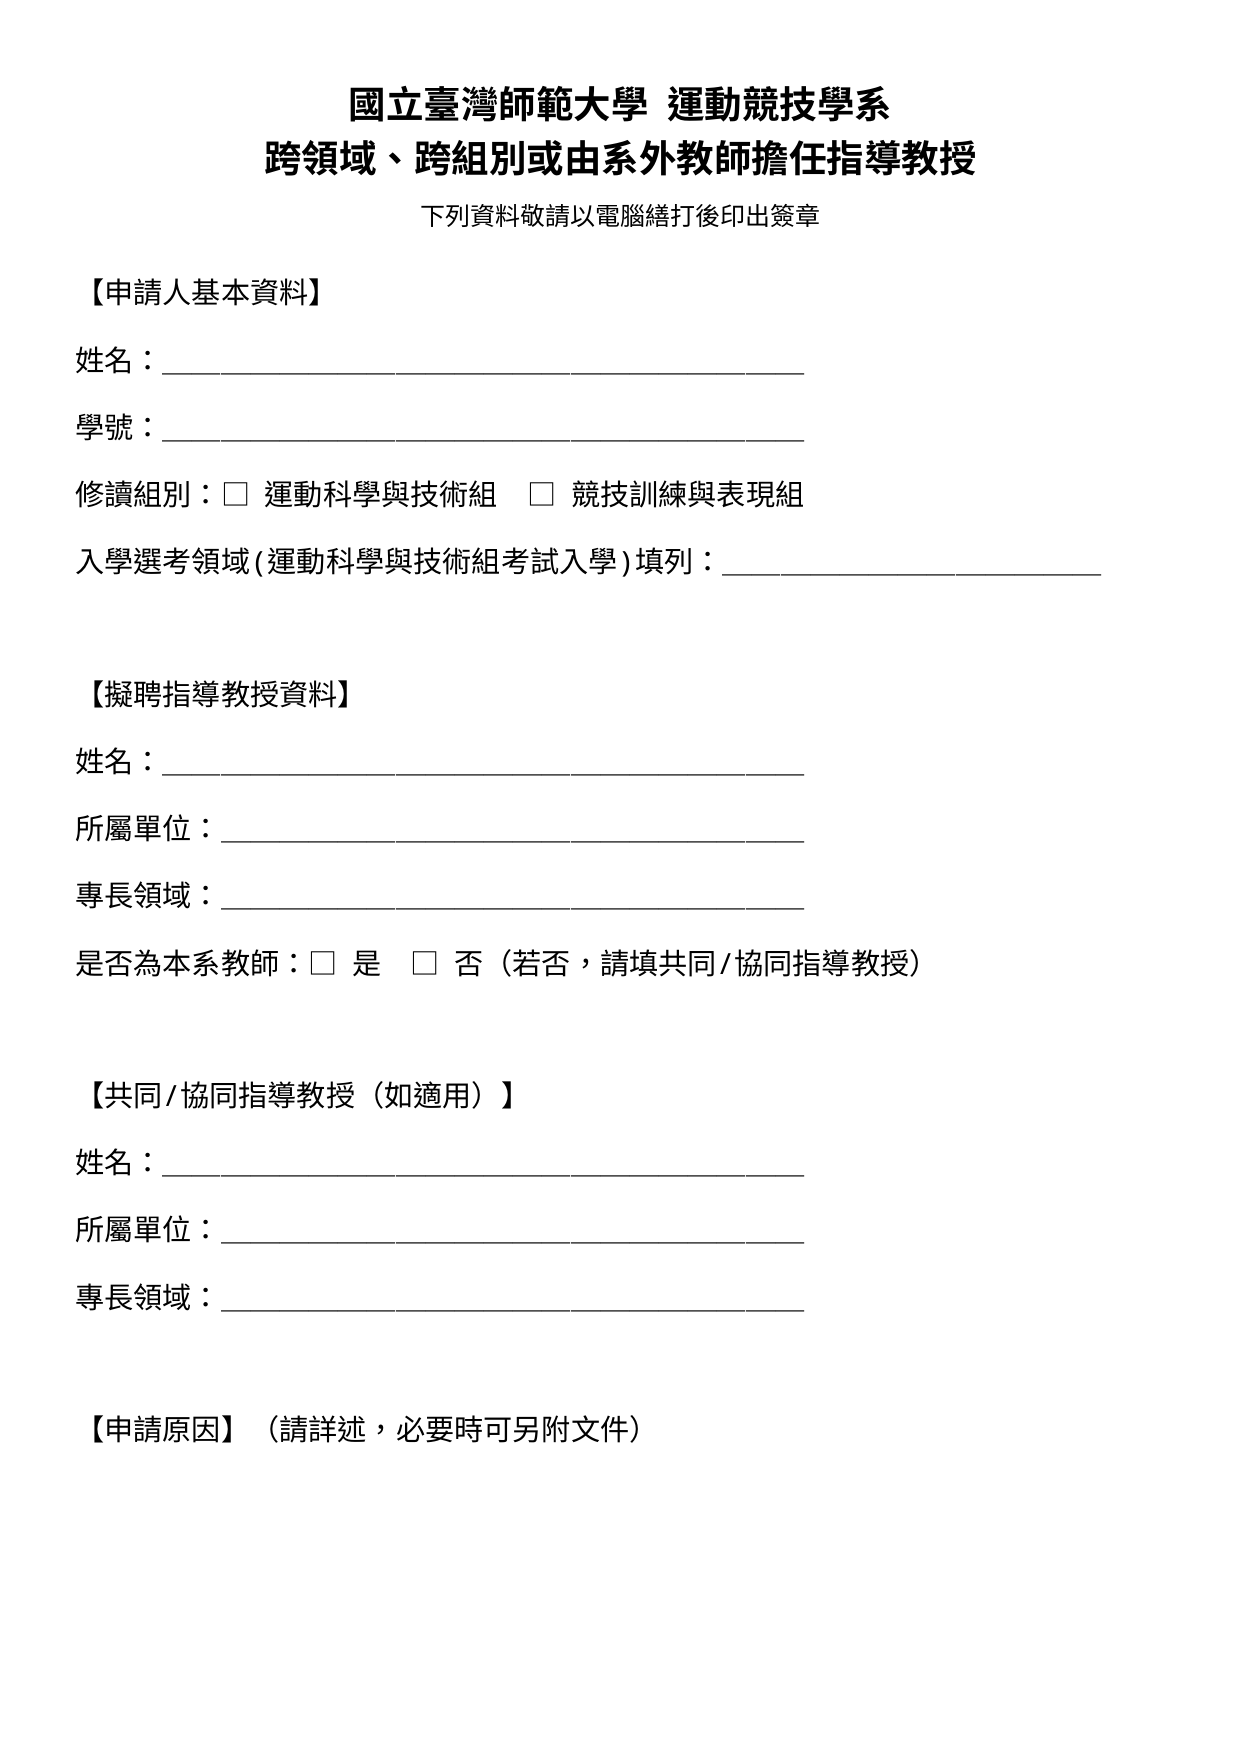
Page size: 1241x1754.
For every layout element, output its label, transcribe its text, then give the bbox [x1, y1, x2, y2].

text 姓名：＿＿＿＿＿＿＿＿＿＿＿＿＿＿＿＿＿＿＿＿＿＿ [75, 337, 1165, 379]
text 專長領域：＿＿＿＿＿＿＿＿＿＿＿＿＿＿＿＿＿＿＿＿ [75, 1274, 1165, 1317]
text 跨領域、跨組別或由系外教師擔任指導教授 [75, 129, 1165, 183]
text 是否為本系教師：□ 是 □ 否（若否，請填共同/協同指導教授） [75, 940, 1165, 983]
text 專長領域：＿＿＿＿＿＿＿＿＿＿＿＿＿＿＿＿＿＿＿＿ [75, 873, 1165, 915]
text 姓名：＿＿＿＿＿＿＿＿＿＿＿＿＿＿＿＿＿＿＿＿＿＿ [75, 1140, 1165, 1182]
text 所屬單位：＿＿＿＿＿＿＿＿＿＿＿＿＿＿＿＿＿＿＿＿ [75, 806, 1165, 848]
text 姓名：＿＿＿＿＿＿＿＿＿＿＿＿＿＿＿＿＿＿＿＿＿＿ [75, 738, 1165, 781]
text 下列資料敬請以電腦繕打後印出簽章 [75, 196, 1165, 232]
text 【申請人基本資料】 [75, 270, 1165, 312]
text 【申請原因】（請詳述，必要時可另附文件） [75, 1406, 1165, 1448]
text 所屬單位：＿＿＿＿＿＿＿＿＿＿＿＿＿＿＿＿＿＿＿＿ [75, 1207, 1165, 1249]
text 【共同/協同指導教授（如適用）】 [75, 1072, 1165, 1115]
text 入學選考領域(運動科學與技術組考試入學)填列：＿＿＿＿＿＿＿＿＿＿＿＿＿ [75, 539, 1165, 581]
text 國立臺灣師範大學 運動競技學系 [75, 75, 1165, 129]
text 學號：＿＿＿＿＿＿＿＿＿＿＿＿＿＿＿＿＿＿＿＿＿＿ [75, 404, 1165, 447]
text 【擬聘指導教授資料】 [75, 671, 1165, 713]
text 修讀組別：□ 運動科學與技術組 □ 競技訓練與表現組 [75, 472, 1165, 514]
